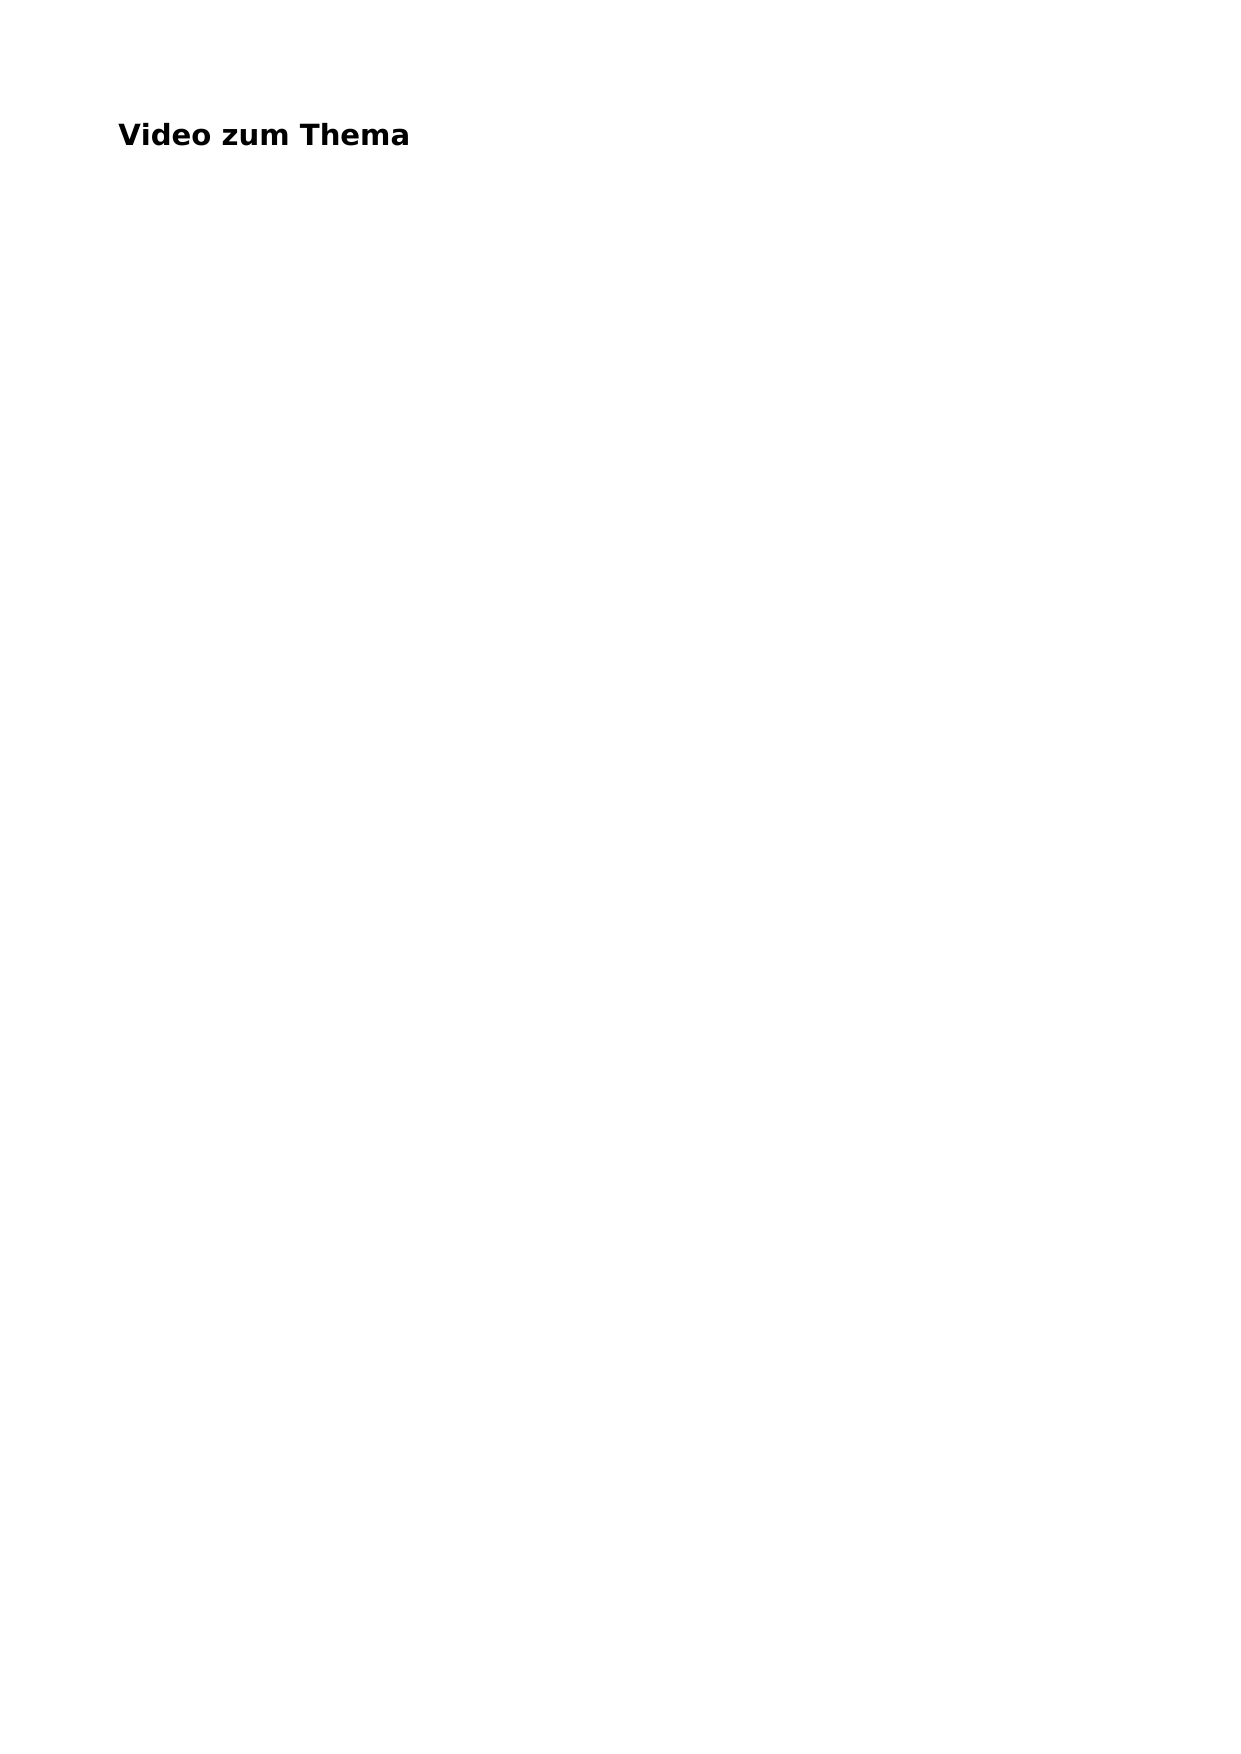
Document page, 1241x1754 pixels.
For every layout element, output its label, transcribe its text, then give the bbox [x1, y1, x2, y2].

subtitle Video zum Thema [118, 118, 1122, 152]
